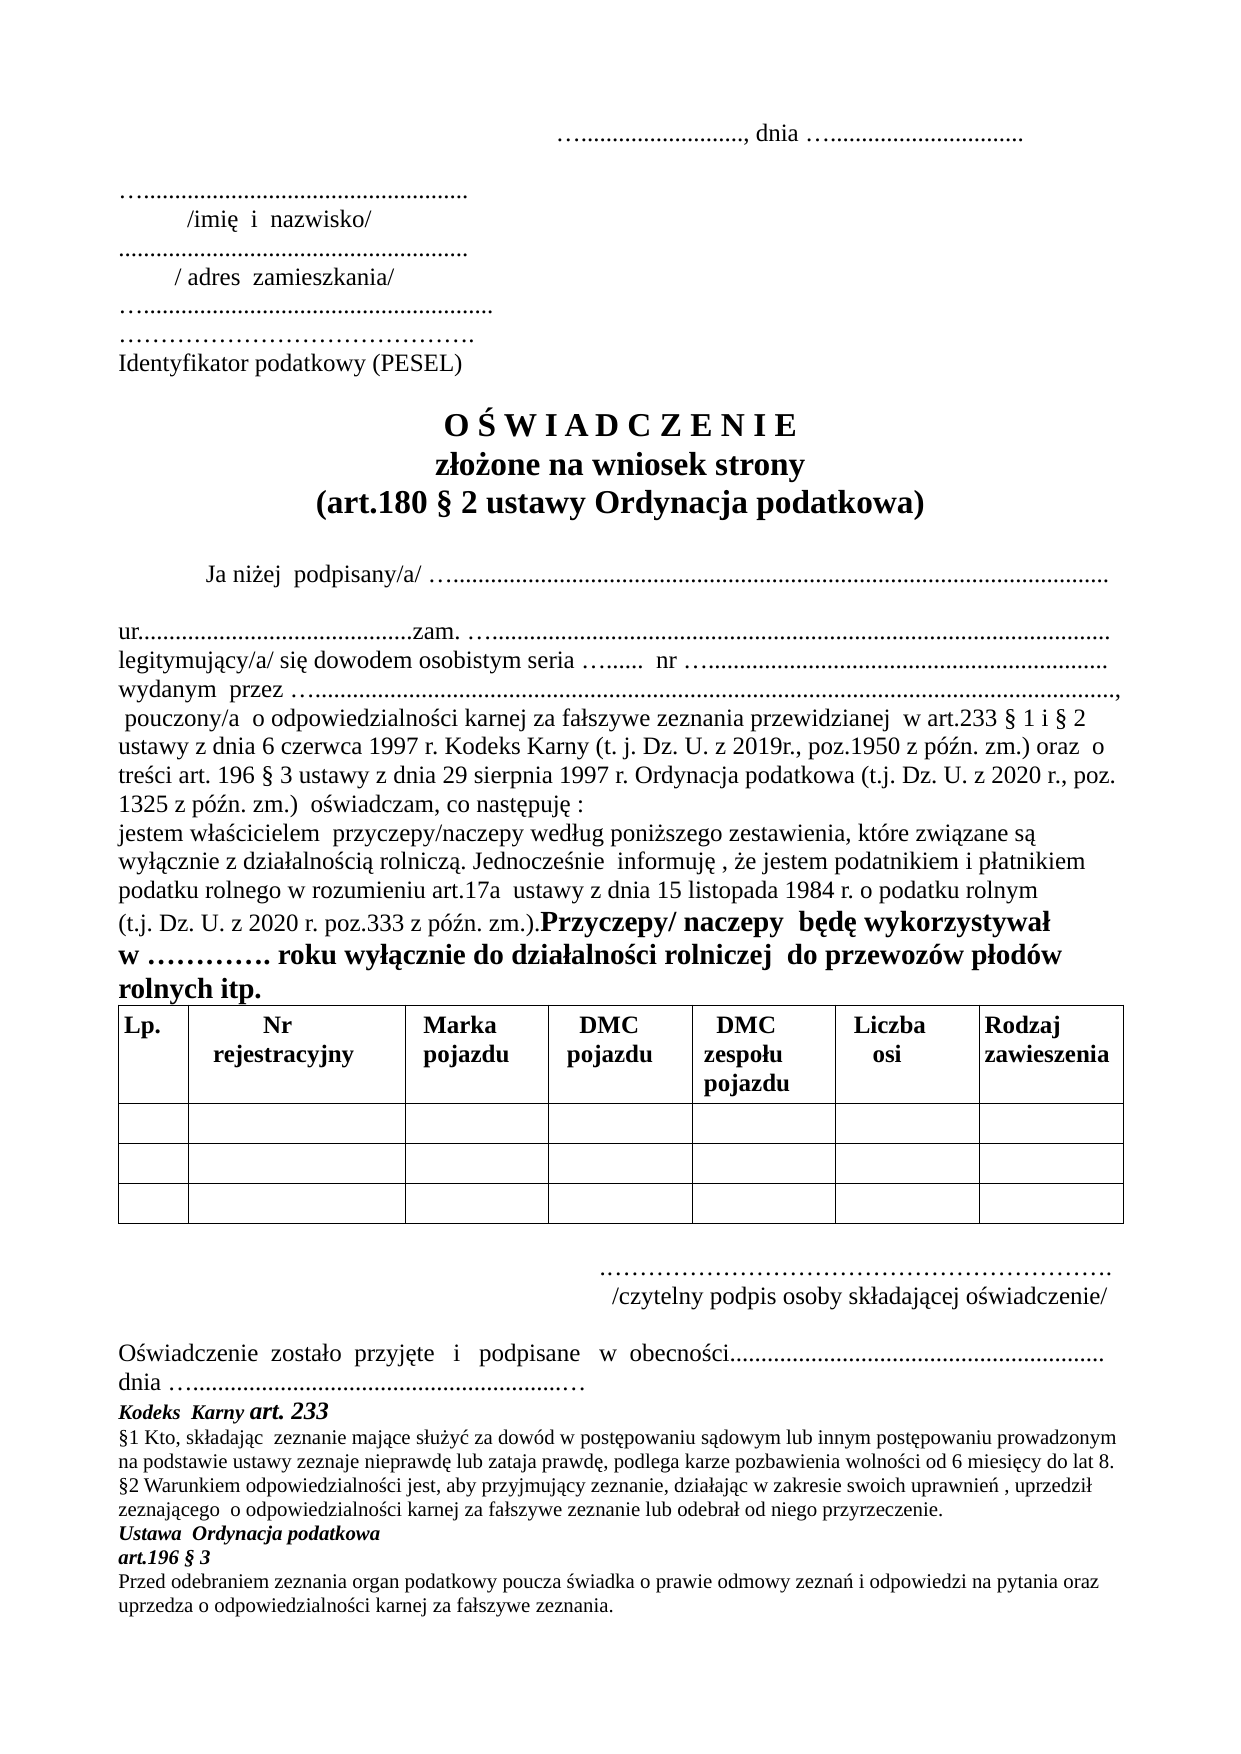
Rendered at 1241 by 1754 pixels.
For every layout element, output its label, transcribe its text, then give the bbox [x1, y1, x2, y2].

text Identyfikator podatkowy (PESEL) [118, 348, 1122, 377]
table_cell [980, 1144, 1123, 1183]
table_cell [406, 1144, 548, 1183]
table_cell [189, 1184, 405, 1223]
table_cell [693, 1144, 835, 1183]
table_cell [693, 1104, 835, 1143]
table_cell [119, 1144, 188, 1183]
text (art.180 § 2 ustawy Ordynacja podatkowa) [118, 482, 1122, 521]
table_cell [980, 1104, 1123, 1143]
text pouczony/a o odpowiedzialności karnej za fałszywe zeznania przewidzianej w art.233 § 1 i § 2 ustawy z dnia 6 czerwca 1997 r. Kodeks Karny (t. j. Dz. U. z 2019r., poz.1950 z późn. zm.) oraz o treści art. 196 § 3 ustawy z dnia 29 sierpnia 1997 r. Ordynacja podatkowa (t.j. Dz. U. z 2020 r., poz. 1325 z późn. zm.) oświadczam, co następuję : [118, 703, 1122, 818]
text Oświadczenie zostało przyjęte i podpisane w obecności............................................................ [118, 1338, 1122, 1367]
text §1 Kto, składając zeznanie mające służyć za dowód w postępowaniu sądowym lub innym postępowaniu prowadzonym na podstawie ustawy zeznaje nieprawdę lub zataja prawdę, podlega karze pozbawienia wolności od 6 miesięcy do lat 8. [118, 1425, 1122, 1473]
table_cell [549, 1184, 692, 1223]
table_header DMC zespołu pojazdu [693, 1006, 835, 1102]
table_cell [119, 1184, 188, 1223]
text ….........................., dnia …............................... [118, 118, 1122, 147]
text ….................................................... [118, 176, 1122, 204]
text ........................................................ [118, 233, 1122, 262]
text §2 Warunkiem odpowiedzialności jest, aby przyjmujący zeznanie, działając w zakresie swoich uprawnień , uprzedził zeznającego o odpowiedzialności karnej za fałszywe zeznanie lub odebrał od niego przyrzeczenie. [118, 1473, 1122, 1521]
table_cell [836, 1144, 979, 1183]
text Przed odebraniem zeznania organ podatkowy poucza świadka o prawie odmowy zeznań i odpowiedzi na pytania oraz uprzedza o odpowiedzialności karnej za fałszywe zeznania. [118, 1569, 1122, 1617]
table_header Lp. [119, 1006, 188, 1102]
text (t.j. Dz. U. z 2020 r. poz.333 z późn. zm.).Przyczepy/ naczepy będę wykorzystywał [118, 904, 1122, 937]
table_cell [693, 1184, 835, 1223]
text w …………. roku wyłącznie do działalności rolniczej do przewozów płodów rolnych itp. [118, 937, 1122, 1004]
table_cell [836, 1184, 979, 1223]
text Ustawa Ordynacja podatkowa [118, 1521, 1122, 1545]
text ur............................................zam. …................................................................................................... [118, 616, 1122, 645]
text …........................................................ [118, 291, 1122, 319]
text art.196 § 3 [118, 1545, 1122, 1569]
table_header Liczba osi [836, 1006, 979, 1102]
text / adres zamieszkania/ [118, 262, 1122, 291]
text Kodeks Karny art. 233 [118, 1396, 1122, 1425]
table_cell [406, 1104, 548, 1143]
table_cell [189, 1144, 405, 1183]
text jestem właścicielem przyczepy/naczepy według poniższego zestawienia, które związane są wyłącznie z działalnością rolniczą. Jednocześnie informuję , że jestem podatnikiem i płatnikiem podatku rolnego w rozumieniu art.17a ustawy z dnia 15 listopada 1984 r. o podatku rolnym [118, 818, 1122, 904]
table_cell [119, 1104, 188, 1143]
table_cell [189, 1104, 405, 1143]
text O Ś W I A D C Z E N I E [118, 406, 1122, 444]
table_header Nr rejestracyjny [189, 1006, 405, 1102]
text wydanym przez …................................................................................................................................, [118, 674, 1122, 703]
text ……………………………………. [118, 319, 1122, 348]
table_cell [549, 1144, 692, 1183]
text legitymujący/a/ się dowodem osobistym seria …...... nr …................................................................ [118, 645, 1122, 674]
text dnia …...........................................................… [118, 1367, 1122, 1396]
table_header Marka pojazdu [406, 1006, 548, 1102]
table_header Rodzaj zawieszenia [980, 1006, 1123, 1102]
table_header DMC pojazdu [549, 1006, 692, 1102]
table_cell [980, 1184, 1123, 1223]
text /imię i nazwisko/ [118, 204, 1122, 233]
table_cell [836, 1104, 979, 1143]
text /czytelny podpis osoby składającej oświadczenie/ [118, 1281, 1122, 1310]
text .……………………………………………………. [118, 1252, 1122, 1281]
text złożone na wniosek strony [118, 444, 1122, 482]
text Ja niżej podpisany/a/ …......................................................................................................... [118, 559, 1122, 588]
table_cell [406, 1184, 548, 1223]
table_cell [549, 1104, 692, 1143]
